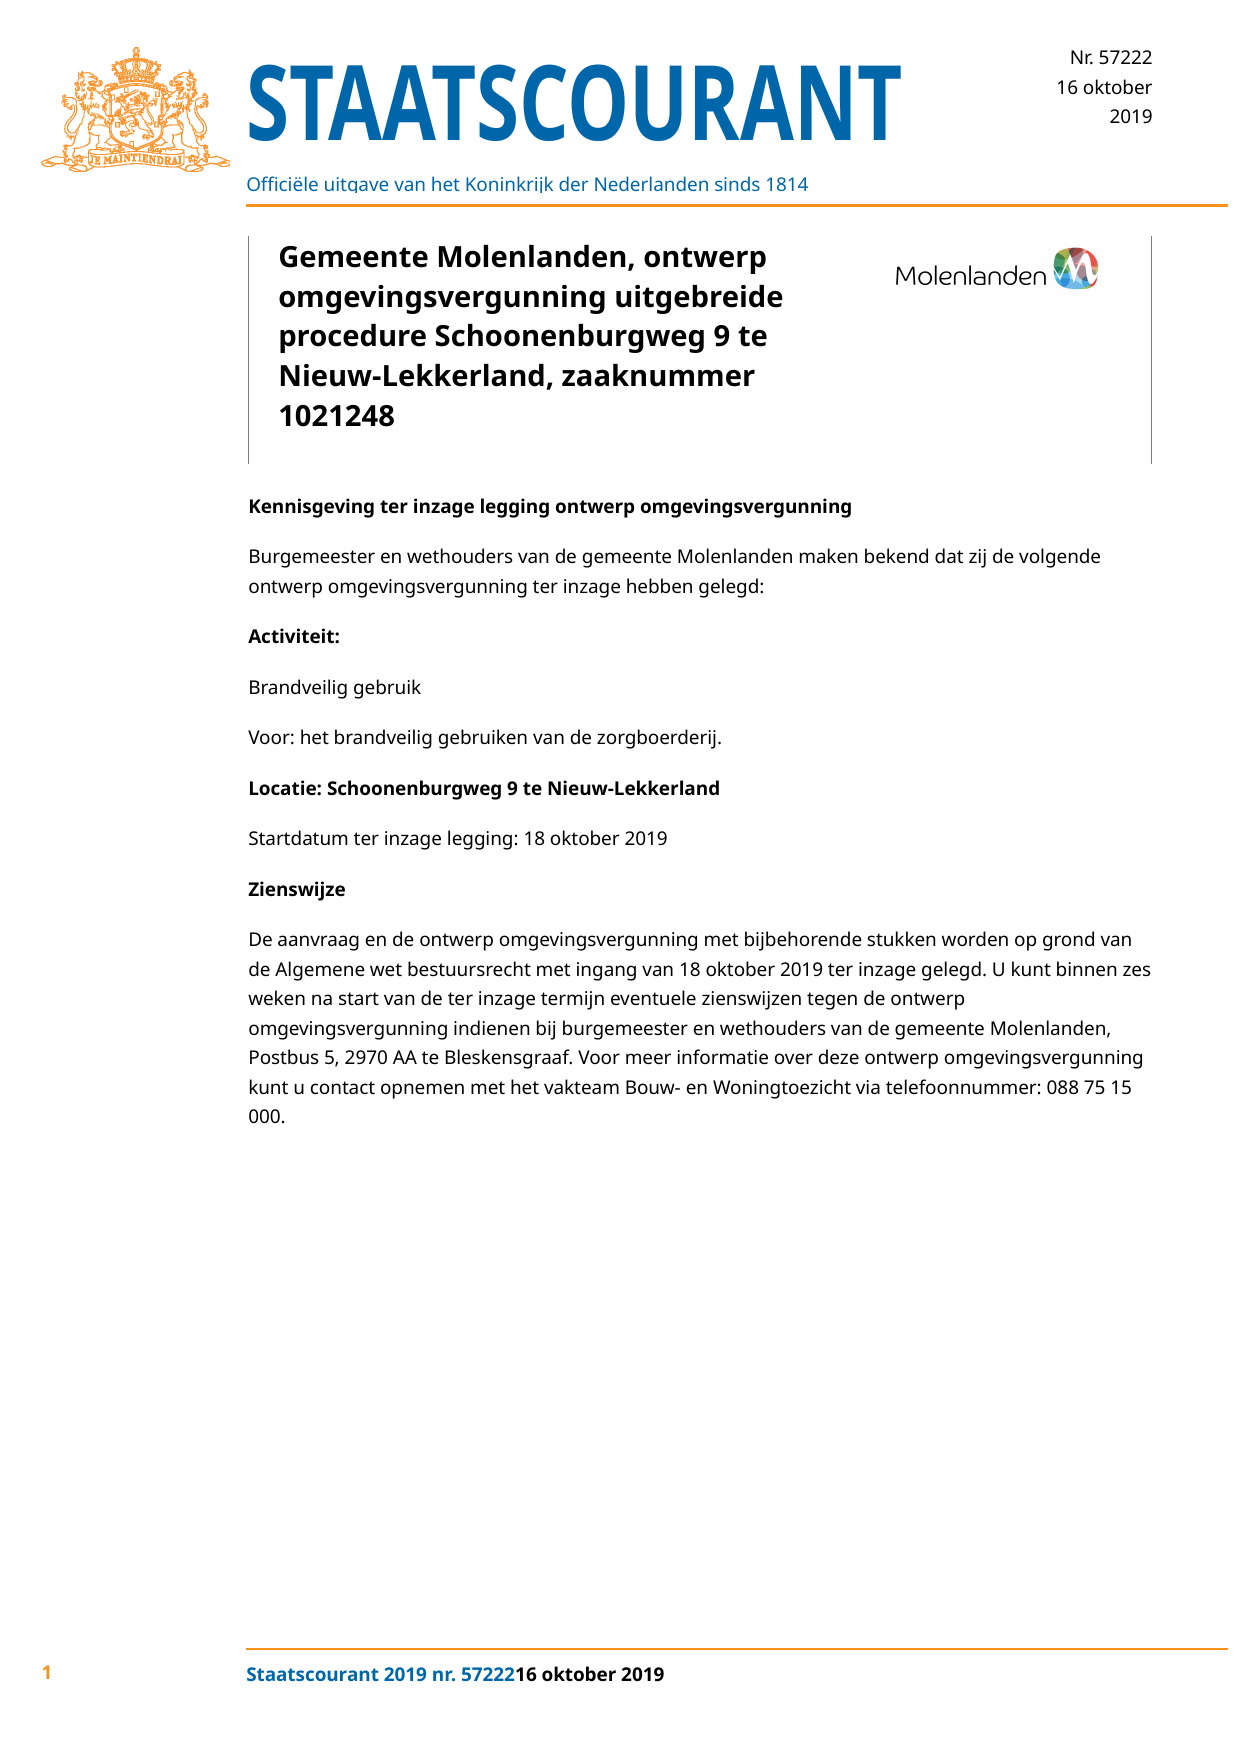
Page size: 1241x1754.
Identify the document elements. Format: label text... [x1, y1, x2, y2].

text Activiteit: [248, 624, 1152, 649]
text Brandveilig gebruik [248, 674, 1152, 700]
picture [882, 236, 1119, 296]
text Voor: het brandveilig gebruiken van de zorgboerderij. [248, 724, 1152, 750]
table_header [850, 236, 1151, 464]
text Zienswijze [248, 876, 1152, 902]
text Burgemeester en wethouders van de gemeente Molenlanden maken bekend dat zij de volgende ontwerp omgevingsvergunning ter inzage hebben gelegd: [248, 544, 1152, 599]
table_header Gemeente Molenlanden, ontwerp omgevingsvergunning uitgebreide procedure Schoonenburgweg 9 te Nieuw-Lekkerland, zaaknummer 1021248 [249, 236, 850, 464]
text Kennisgeving ter inzage legging ontwerp omgevingsvergunning [248, 493, 1152, 519]
picture [41, 47, 231, 172]
text Startdatum ter inzage legging: 18 oktober 2019 [248, 825, 1152, 851]
text Locatie: Schoonenburgweg 9 te Nieuw-Lekkerland [248, 775, 1152, 801]
text De aanvraag en de ontwerp omgevingsvergunning met bijbehorende stukken worden op grond van de Algemene wet bestuursrecht met ingang van 18 oktober 2019 ter inzage gelegd. U kunt binnen zes weken na start van de ter inzage termijn eventuele zienswijzen tegen de ontwerp omgevingsvergunning indienen bij burgemeester en wethouders van de gemeente Molenlanden, Postbus 5, 2970 AA te Bleskensgraaf. Voor meer informatie over deze ontwerp omgevingsvergunning kunt u contact opnemen met het vakteam Bouw- en Woningtoezicht via telefoonnummer: 088 75 15 000. [248, 926, 1152, 1129]
